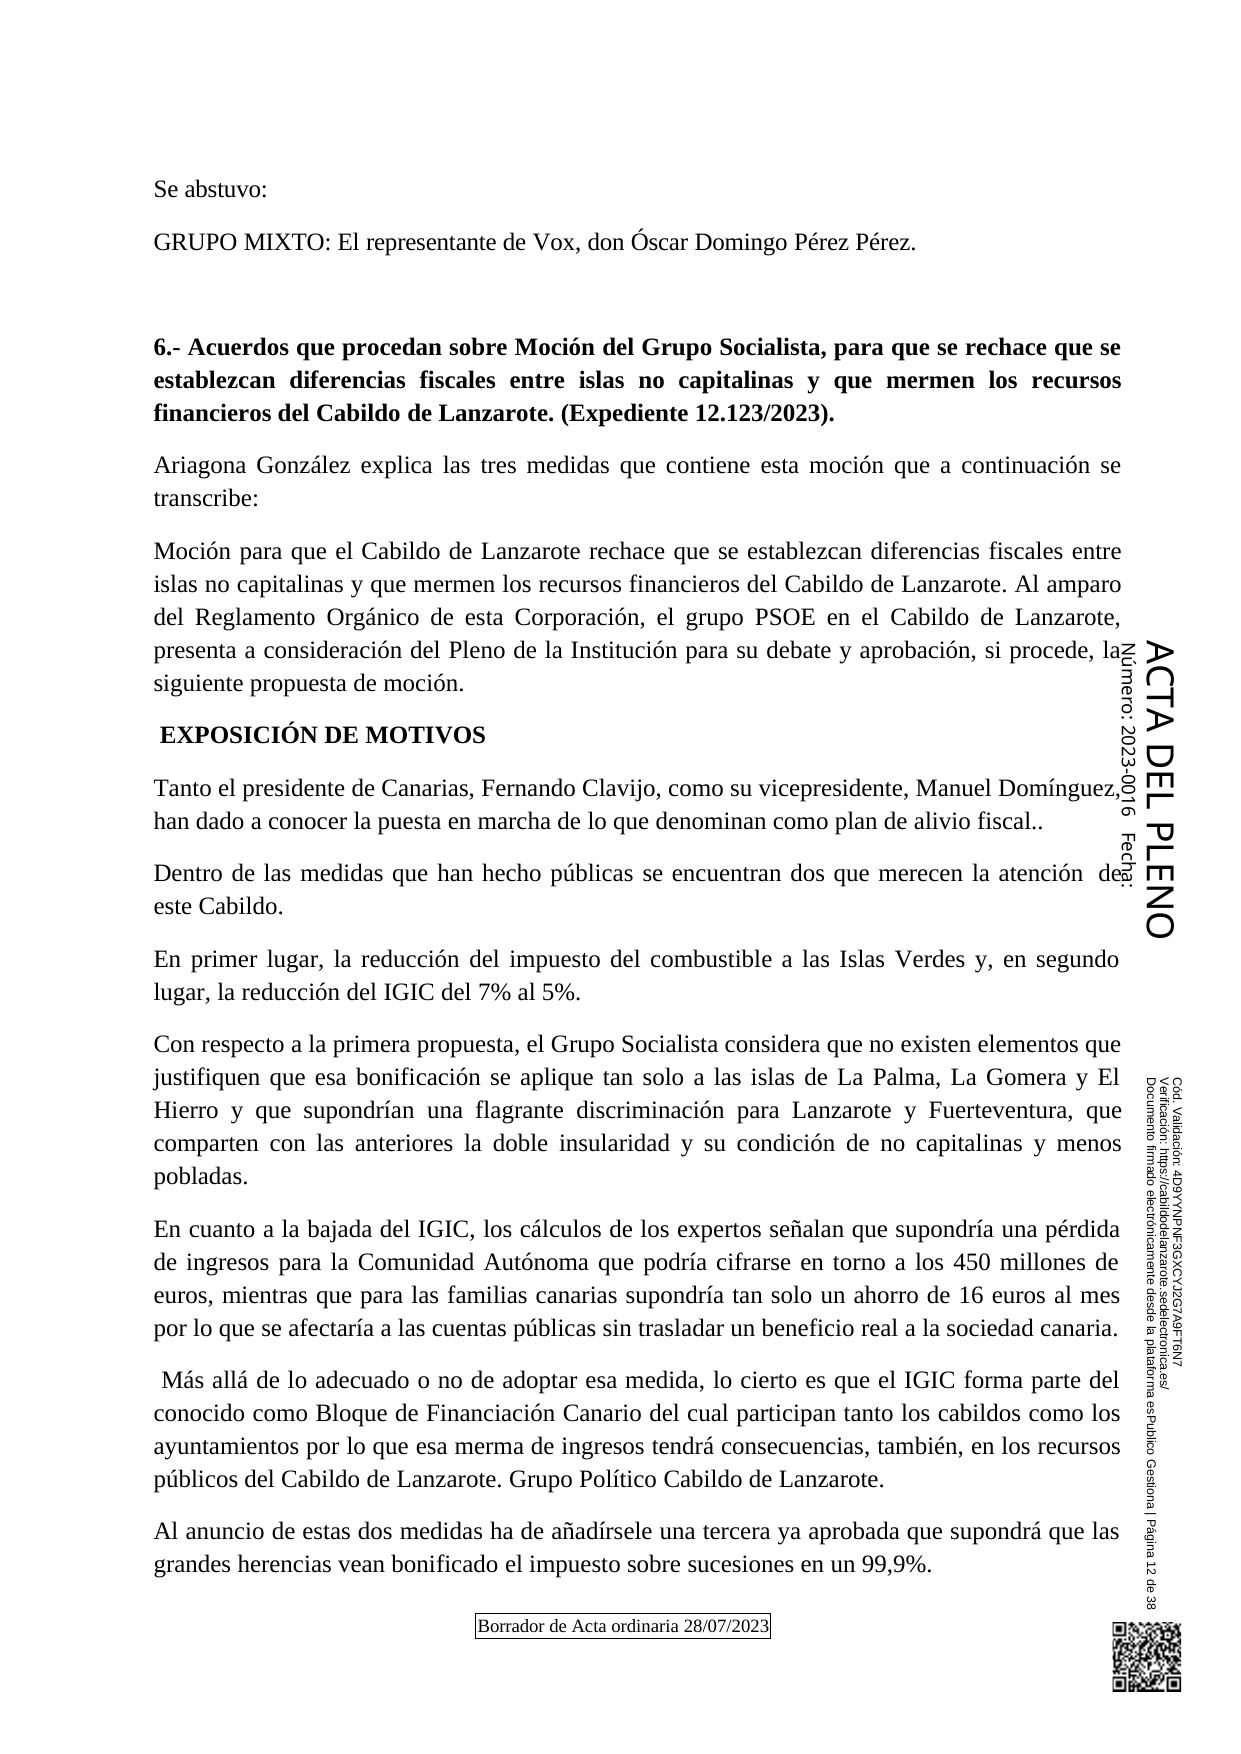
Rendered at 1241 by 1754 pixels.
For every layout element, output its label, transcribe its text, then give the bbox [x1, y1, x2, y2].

text En primer lugar, la reducción del impuesto del combustible a las Islas Verdes y, en segundo lugar, la reducción del IGIC del 7% al 5%. [153, 944, 1121, 1005]
picture [1112, 1622, 1182, 1692]
text Número: 2023-0016 Fecha: 25/09/2023 [1117, 642, 1140, 985]
text Verificación: https://cabildodelanzarote.sedelectronica.es/ [1158, 1078, 1171, 1612]
text Se abstuvo: [153, 174, 1134, 203]
text Tanto el presidente de Canarias, Fernando Clavijo, como su vicepresidente, Manuel Domínguez, han dado a conocer la puesta en marcha de lo que denominan como plan de alivio fiscal.. [153, 773, 1121, 834]
text En cuanto a la bajada del IGIC, los cálculos de los expertos señalan que supondría una pérdida de ingresos para la Comunidad Autónoma que podría cifrarse en torno a los 450 millones de euros, mientras que para las familias canarias supondría tan solo un ahorro de 16 euros al mes por lo que se afectaría a las cuentas públicas sin trasladar un beneficio real a la sociedad canaria. [153, 1214, 1121, 1341]
text Moción para que el Cabildo de Lanzarote rechace que se establezcan diferencias fiscales entre islas no capitalinas y que mermen los recursos financieros del Cabildo de Lanzarote. Al amparo del Reglamento Orgánico de esta Corporación, el grupo PSOE en el Cabildo de Lanzarote, presenta a consideración del Pleno de la Institución para su debate y aprobación, si procede, la siguiente propuesta de moción. [153, 536, 1122, 697]
text Ariagona González explica las tres medidas que contiene esta moción que a continuación se transcribe: [153, 451, 1122, 512]
subtitle 6.- Acuerdos que procedan sobre Moción del Grupo Socialista, para que se rechace que se establezcan diferencias fiscales entre islas no capitalinas y que mermen los recursos financieros del Cabildo de Lanzarote. (Expediente 12.123/2023). [153, 332, 1122, 427]
text GRUPO MIXTO: El representante de Vox, don Óscar Domingo Pérez Pérez. [153, 227, 1134, 256]
text Documento firmado electrónicamente desde la plataforma esPublico Gestiona | Página 12 de 38 [1145, 1078, 1158, 1612]
text Con respecto a la primera propuesta, el Grupo Socialista considera que no existen elementos que justifiquen que esa bonificación se aplique tan solo a las islas de La Palma, La Gomera y El Hierro y que supondrían una flagrante discriminación para Lanzarote y Fuerteventura, que comparten con las anteriores la doble insularidad y su condición de no capitalinas y menos pobladas. [153, 1029, 1122, 1190]
subtitle EXPOSICIÓN DE MOTIVOS [159, 720, 1134, 749]
text Más allá de lo adecuado o no de adoptar esa medida, lo cierto es que el IGIC forma parte del conocido como Bloque de Financiación Canario del cual participan tanto los cabildos como los ayuntamientos por lo que esa merma de ingresos tendrá consecuencias, también, en los recursos públicos del Cabildo de Lanzarote. Grupo Político Cabildo de Lanzarote. [153, 1365, 1121, 1493]
text Cód. Validación: 4D9YYNPNF3GXCYJ2G7A9FT6N7 [1171, 1078, 1184, 1612]
text Dentro de las medidas que han hecho públicas se encuentran dos que merecen la atención de este Cabildo. [153, 858, 1122, 920]
text ACTA DEL PLENO [1140, 640, 1183, 985]
text Al anuncio de estas dos medidas ha de añadírsele una tercera ya aprobada que supondrá que las grandes herencias vean bonificado el impuesto sobre sucesiones en un 99,9%. [153, 1516, 1122, 1578]
